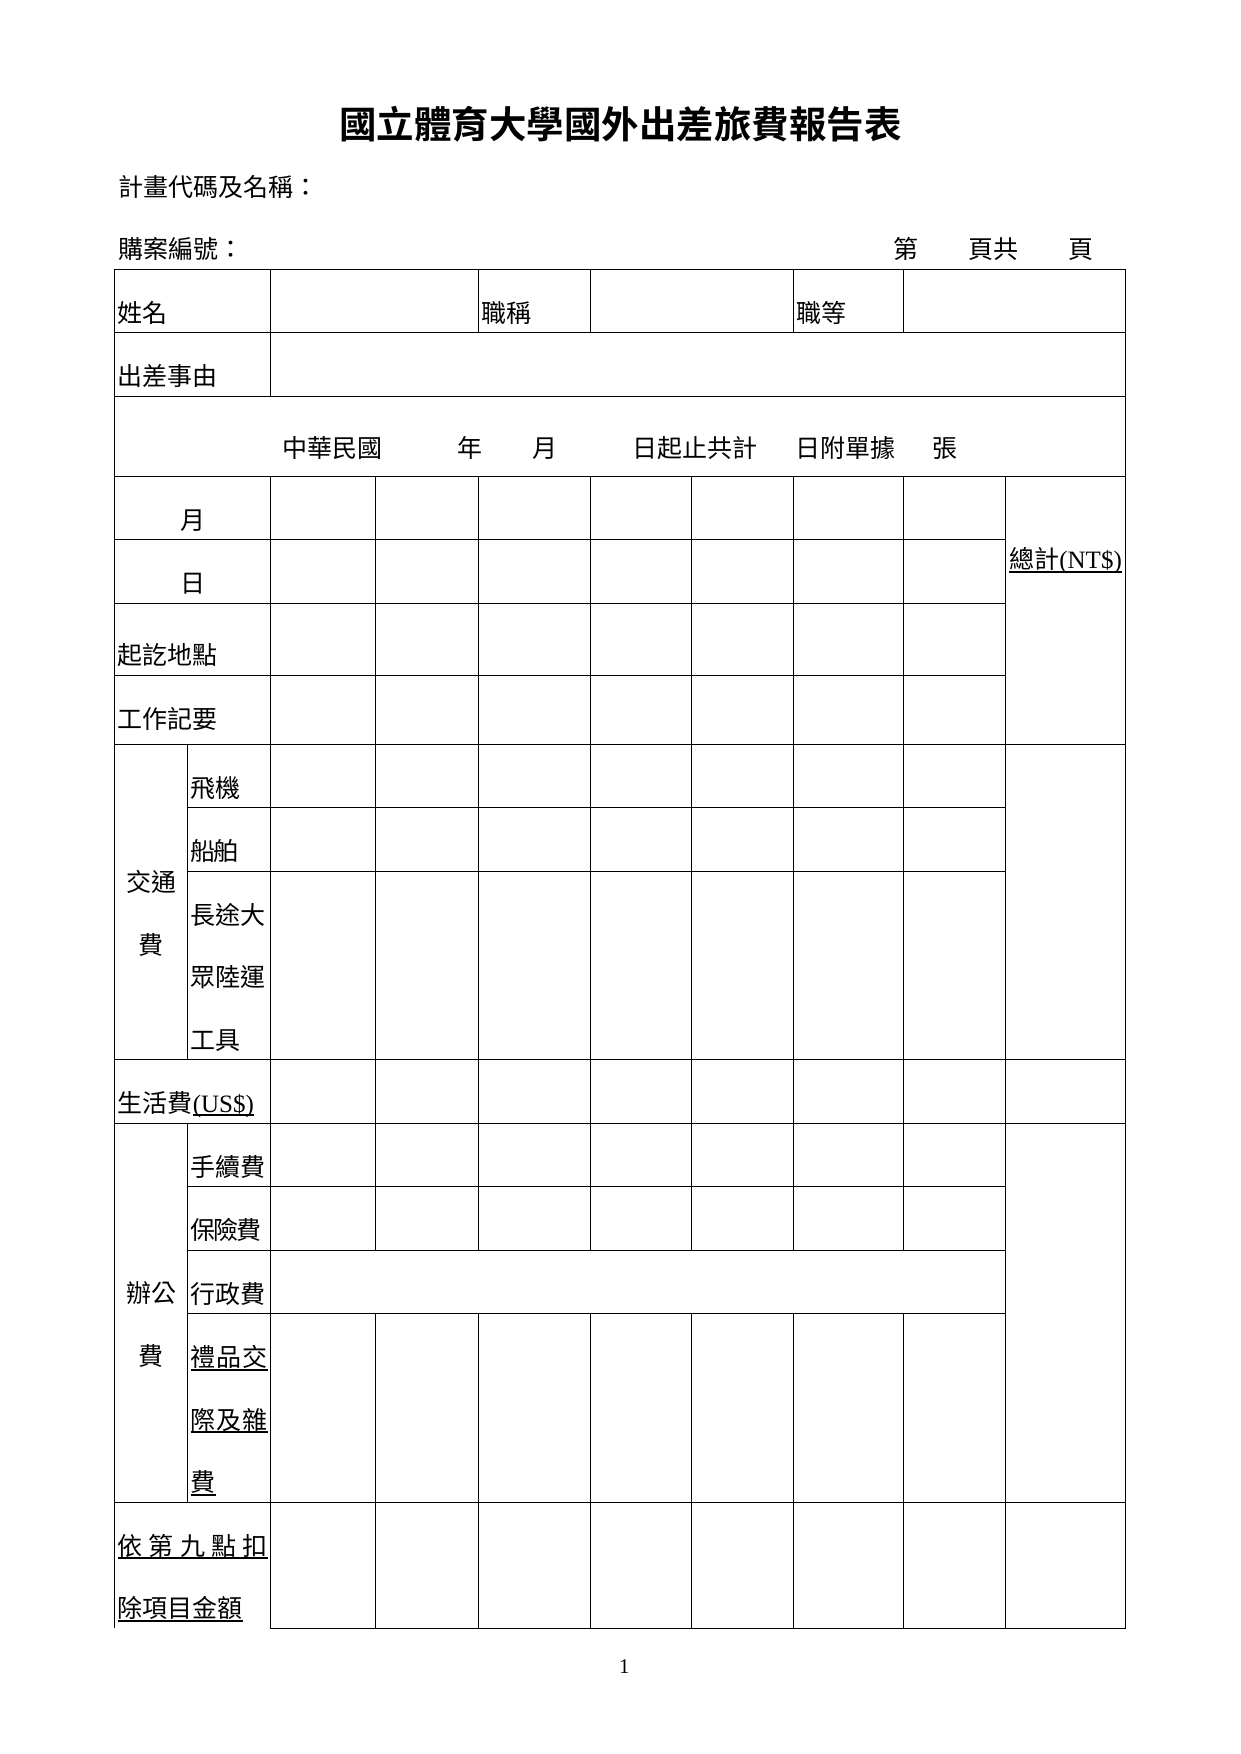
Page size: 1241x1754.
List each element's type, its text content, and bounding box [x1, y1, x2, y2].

table_cell [271, 1124, 375, 1186]
table_cell [692, 1187, 793, 1250]
table_cell [376, 808, 478, 871]
table_header 姓名 [115, 270, 270, 332]
table_cell [1006, 1124, 1125, 1502]
table_cell [271, 1503, 375, 1628]
table_cell [794, 808, 903, 871]
table_cell [904, 1314, 1005, 1502]
table_cell [794, 745, 903, 807]
table_cell [692, 872, 793, 1059]
table_cell [271, 540, 375, 603]
table_cell 手續費 [188, 1124, 270, 1186]
table_cell [271, 808, 375, 871]
table_cell 飛機 [188, 745, 270, 807]
table_cell [479, 745, 590, 807]
table_cell [479, 1060, 590, 1123]
table_cell [271, 1314, 375, 1502]
text 計畫代碼及名稱： [118, 143, 1122, 206]
table_cell [591, 676, 691, 743]
table_cell [692, 1314, 793, 1502]
table_header 職等 [794, 270, 903, 332]
table_cell [794, 676, 903, 743]
table_cell [904, 1503, 1005, 1628]
table_header 職稱 [479, 270, 590, 332]
table_cell [479, 477, 590, 539]
table_cell [591, 1060, 691, 1123]
table_cell 生活費(US$) [115, 1060, 270, 1123]
table_cell 船舶 [188, 808, 270, 871]
table_cell [692, 1060, 793, 1123]
table_cell [794, 1314, 903, 1502]
table_cell [591, 1503, 691, 1628]
table_header [271, 270, 478, 332]
table_cell 中華民國 年 月 日起止共計 日附單據 張 [115, 397, 1125, 476]
table_cell 長途大眾陸運工具 [188, 872, 270, 1059]
text 購案編號： 第 頁共 頁 [118, 206, 1122, 268]
table_cell [1006, 1503, 1125, 1628]
table_cell 依第九點扣除項目金額 [115, 1503, 270, 1628]
table_cell [479, 1187, 590, 1250]
table_cell [479, 604, 590, 675]
table_cell [479, 872, 590, 1059]
table_cell [271, 676, 375, 743]
table_cell [591, 872, 691, 1059]
table_cell [904, 1187, 1005, 1250]
table_cell [271, 1251, 1005, 1313]
table_cell 行政費 [188, 1251, 270, 1313]
table_cell [1006, 1060, 1125, 1123]
table_cell [1006, 745, 1125, 1059]
table_header [904, 270, 1125, 332]
table_cell [904, 604, 1005, 675]
table_cell [794, 477, 903, 539]
table_cell [376, 540, 478, 603]
table_cell [376, 1187, 478, 1250]
table_cell 辦公費 [115, 1124, 187, 1502]
table_cell [794, 1187, 903, 1250]
table_cell [692, 1503, 793, 1628]
table_cell [591, 1187, 691, 1250]
table_cell 月 [115, 477, 270, 539]
table_cell [904, 808, 1005, 871]
table_cell [904, 872, 1005, 1059]
table_cell [271, 745, 375, 807]
table_cell [271, 333, 1125, 396]
table_cell [794, 1060, 903, 1123]
table_cell 工作記要 [115, 676, 270, 743]
table_cell [479, 1124, 590, 1186]
table_cell 總計(NT$) [1006, 477, 1125, 743]
table_cell [591, 808, 691, 871]
table_cell [904, 540, 1005, 603]
table_cell [479, 676, 590, 743]
table_cell [376, 1124, 478, 1186]
table_cell [479, 1503, 590, 1628]
table_cell [376, 477, 478, 539]
table_cell [591, 1314, 691, 1502]
table_cell 禮品交際及雜費 [188, 1314, 270, 1502]
table_cell [376, 1503, 478, 1628]
table_cell [376, 676, 478, 743]
table_cell 起訖地點 [115, 604, 270, 675]
table_cell [904, 1124, 1005, 1186]
table_cell [376, 745, 478, 807]
table_cell [692, 676, 793, 743]
table_header [591, 270, 793, 332]
table_cell [376, 1314, 478, 1502]
table_cell [692, 808, 793, 871]
table_cell [692, 1124, 793, 1186]
table_cell 交通費 [115, 745, 187, 1059]
table_cell [692, 745, 793, 807]
table_cell [271, 1187, 375, 1250]
table_cell [692, 604, 793, 675]
table_cell [794, 872, 903, 1059]
table_cell [794, 540, 903, 603]
table_cell [376, 604, 478, 675]
table_cell [794, 604, 903, 675]
table_cell [904, 1060, 1005, 1123]
table_cell [591, 540, 691, 603]
table_cell 保險費 [188, 1187, 270, 1250]
table_cell [794, 1503, 903, 1628]
table_cell [904, 477, 1005, 539]
table_cell [591, 477, 691, 539]
table_cell 日 [115, 540, 270, 603]
table_cell [692, 540, 793, 603]
table_cell [479, 540, 590, 603]
table_cell 出差事由 [115, 333, 270, 396]
table_cell [271, 477, 375, 539]
table_cell [904, 745, 1005, 807]
table_cell [591, 1124, 691, 1186]
table_cell [271, 872, 375, 1059]
text 國立體育大學國外出差旅費報告表 [118, 81, 1122, 143]
table_cell [271, 1060, 375, 1123]
table_cell [591, 604, 691, 675]
table_cell [376, 872, 478, 1059]
table_cell [479, 808, 590, 871]
table_cell [376, 1060, 478, 1123]
table_cell [692, 477, 793, 539]
table_cell [904, 676, 1005, 743]
table_cell [479, 1314, 590, 1502]
table_cell [794, 1124, 903, 1186]
table_cell [591, 745, 691, 807]
table_cell [271, 604, 375, 675]
